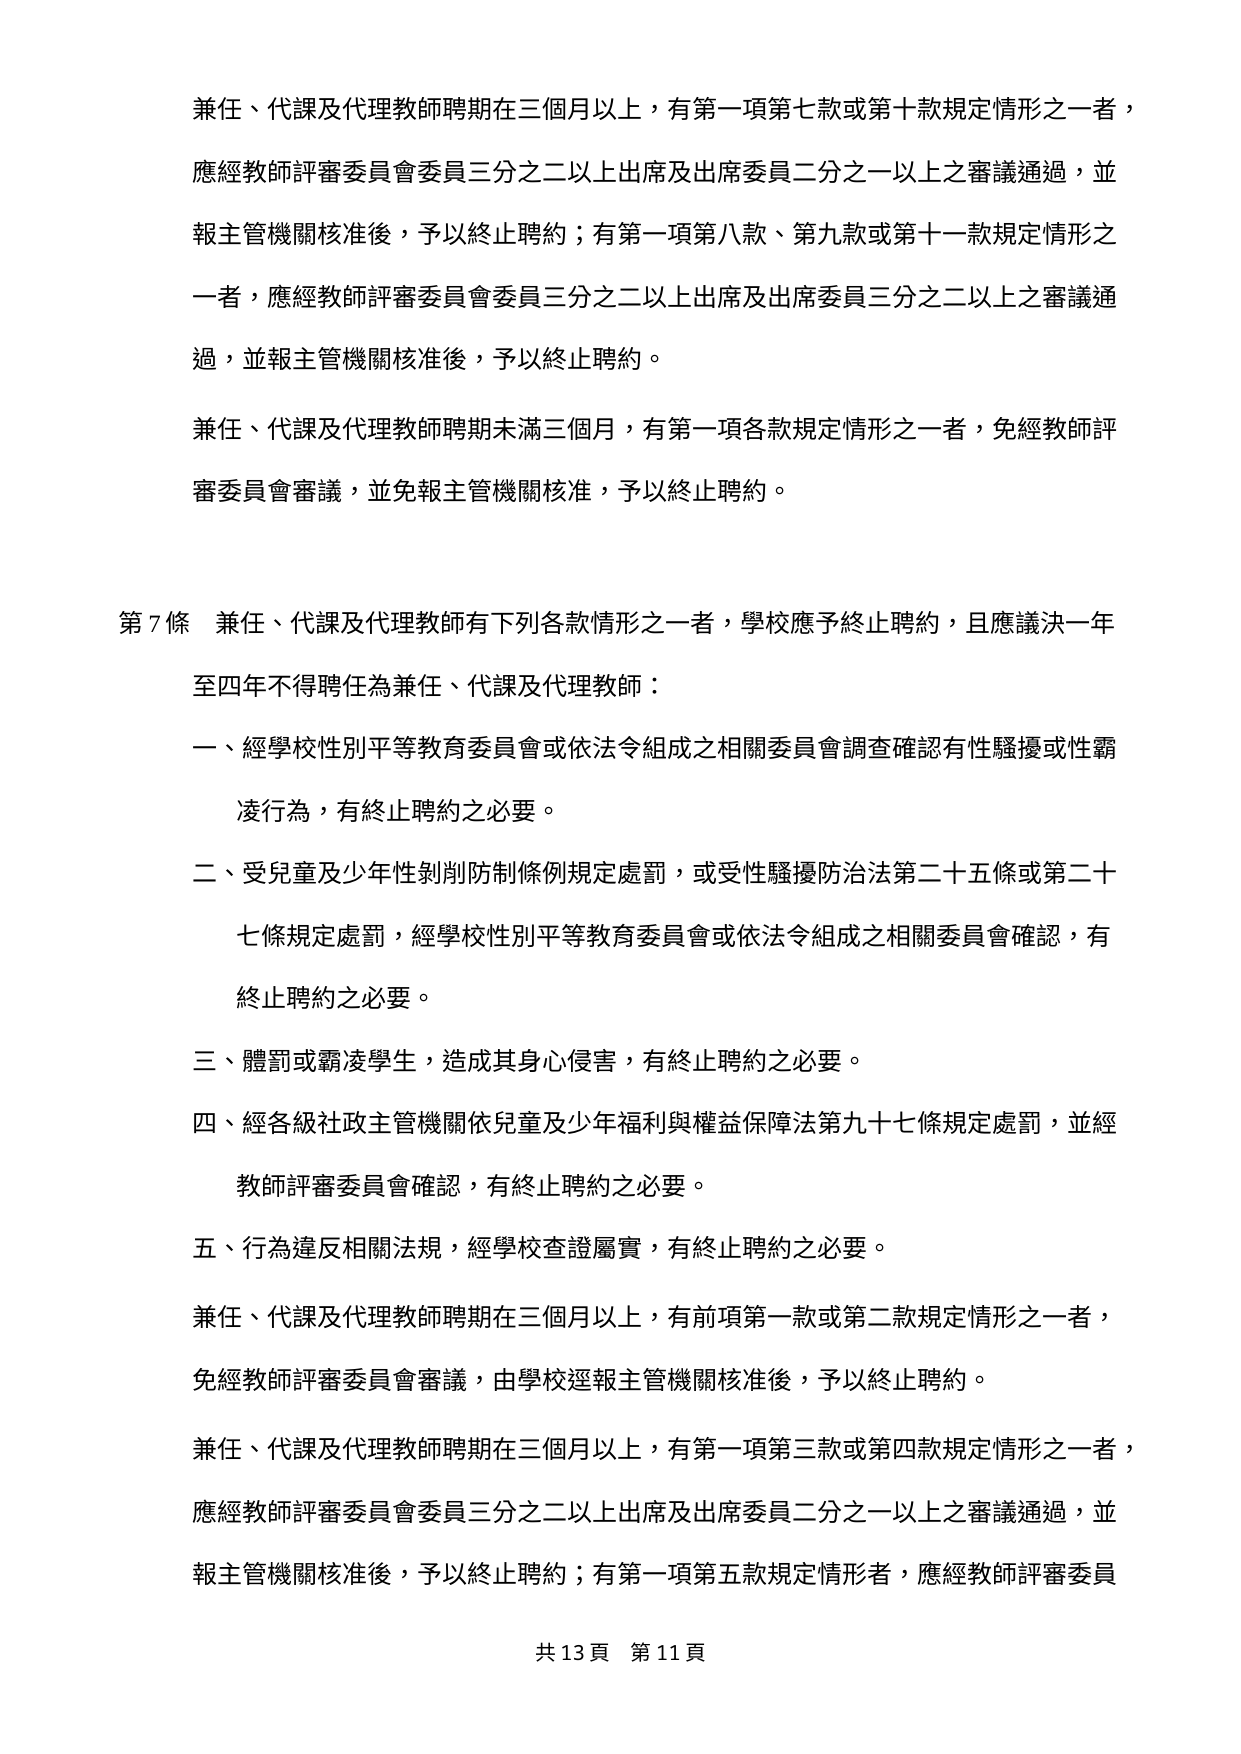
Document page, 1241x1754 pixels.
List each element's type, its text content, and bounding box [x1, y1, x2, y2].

text 一、經學校性別平等教育委員會或依法令組成之相關委員會調查確認有性騷擾或性霸凌行為，有終止聘約之必要。 [192, 705, 1122, 830]
text 兼任、代課及代理教師聘期在三個月以上，有前項第一款或第二款規定情形之一者，免經教師評審委員會審議，由學校逕報主管機關核准後，予以終止聘約。 [192, 1274, 1122, 1399]
text 二、受兒童及少年性剝削防制條例規定處罰，或受性騷擾防治法第二十五條或第二十七條規定處罰，經學校性別平等教育委員會或依法令組成之相關委員會確認，有終止聘約之必要。 [192, 830, 1122, 1017]
text 三、體罰或霸凌學生，造成其身心侵害，有終止聘約之必要。 [192, 1017, 1122, 1080]
text 五、行為違反相關法規，經學校查證屬實，有終止聘約之必要。 [192, 1205, 1122, 1267]
text 四、經各級社政主管機關依兒童及少年福利與權益保障法第九十七條規定處罰，並經教師評審委員會確認，有終止聘約之必要。 [192, 1080, 1122, 1205]
text 第7條 兼任、代課及代理教師有下列各款情形之一者，學校應予終止聘約，且應議決一年至四年不得聘任為兼任、代課及代理教師： [118, 580, 1122, 705]
text 兼任、代課及代理教師聘期未滿三個月，有第一項各款規定情形之一者，免經教師評審委員會審議，並免報主管機關核准，予以終止聘約。 [192, 386, 1122, 511]
text 兼任、代課及代理教師聘期在三個月以上，有第一項第七款或第十款規定情形之一者，應經教師評審委員會委員三分之二以上出席及出席委員二分之一以上之審議通過，並報主管機關核准後，予以終止聘約；有第一項第八款、第九款或第十一款規定情形之一者，應經教師評審委員會委員三分之二以上出席及出席委員三分之二以上之審議通過，並報主管機關核准後，予以終止聘約。 [192, 66, 1122, 379]
text 兼任、代課及代理教師聘期在三個月以上，有第一項第三款或第四款規定情形之一者，應經教師評審委員會委員三分之二以上出席及出席委員二分之一以上之審議通過，並報主管機關核准後，予以終止聘約；有第一項第五款規定情形者，應經教師評審委員會委員三分之二以上出席及出席委員三分之二以上之審議通過，並報主管機關核准後，予以終止聘約。 [192, 1406, 1122, 1594]
